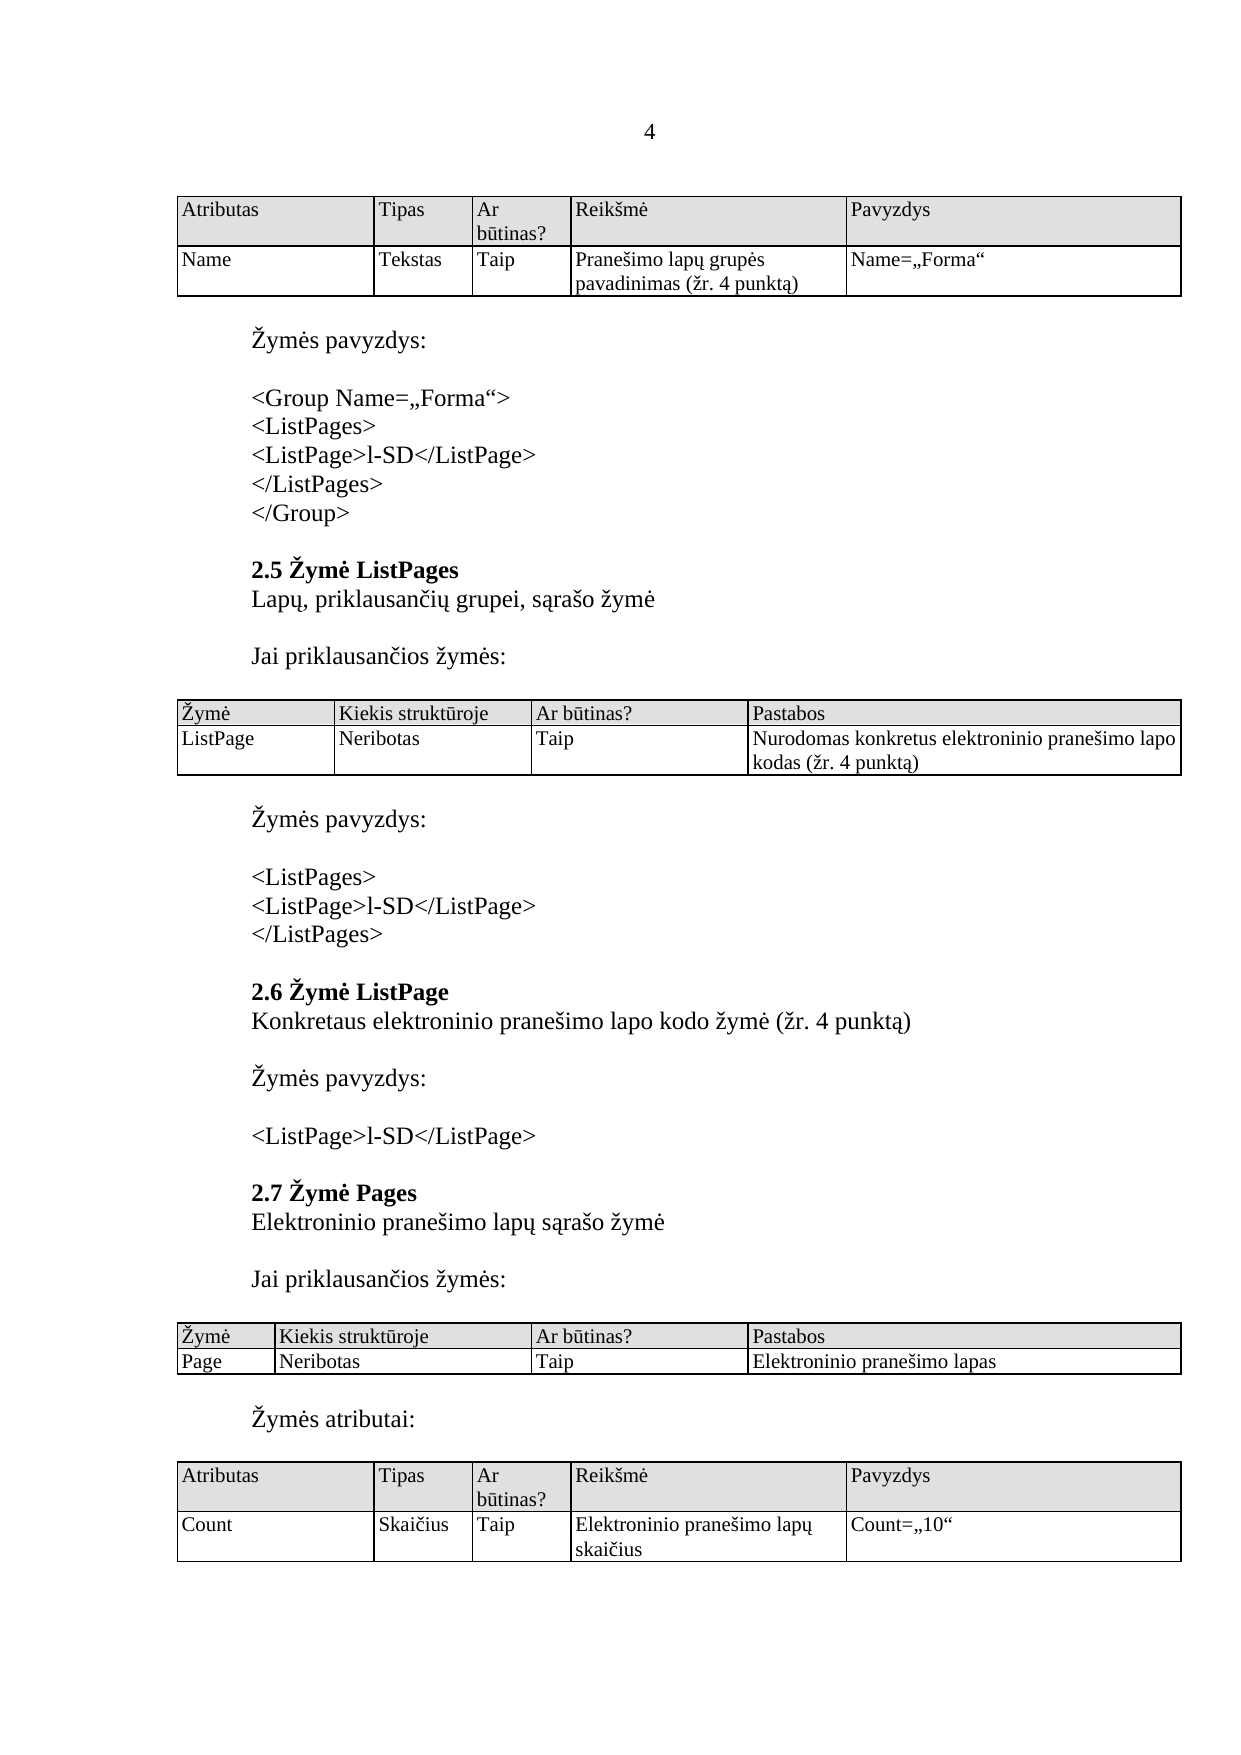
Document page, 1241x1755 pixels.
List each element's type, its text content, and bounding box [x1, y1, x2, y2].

table_header Atributas [178, 1463, 373, 1511]
table_cell Taip [532, 726, 747, 774]
text 2.7 Žymė Pages [177, 1178, 1122, 1207]
table_cell Name [178, 247, 373, 295]
table_cell Skaičius [375, 1512, 472, 1561]
text <ListPage>l-SD</ListPage> [177, 440, 1122, 469]
text 2.5 Žymė ListPages [177, 555, 1122, 584]
text </ListPages> [177, 919, 1122, 948]
text Jai priklausančios žymės: [177, 1264, 1122, 1293]
table_header Reikšmė [572, 197, 846, 245]
table_cell Count [178, 1512, 373, 1561]
table_cell Neribotas [335, 726, 531, 774]
table_header Žymė [178, 1324, 274, 1348]
table_header Pavyzdys [847, 1463, 1180, 1511]
text Žymės pavyzdys: [177, 325, 1122, 354]
text Žymės atributai: [177, 1404, 1122, 1432]
table_header Pastabos [749, 1324, 1180, 1348]
table_header Žymė [178, 701, 334, 724]
table_header Kiekis struktūroje [335, 701, 531, 724]
table_header Atributas [178, 197, 373, 245]
text 2.6 Žymė ListPage [177, 977, 1122, 1006]
table_cell ListPage [178, 726, 334, 774]
table_header Tipas [375, 1463, 472, 1511]
table_header Ar būtinas? [532, 1324, 747, 1348]
table_header Pavyzdys [847, 197, 1180, 245]
table_cell Count=„10“ [847, 1512, 1180, 1561]
table_cell Taip [532, 1349, 536, 1373]
text </Group> [177, 498, 1122, 526]
text <ListPages> [177, 411, 1122, 440]
text Lapų, priklausančių grupei, sąrašo žymė [177, 584, 1122, 613]
table_header Ar būtinas? [473, 197, 570, 245]
text <ListPage>l-SD</ListPage> [177, 1121, 1122, 1149]
table_header Ar būtinas? [532, 701, 747, 724]
text Elektroninio pranešimo lapų sąrašo žymė [177, 1207, 1122, 1236]
text </ListPages> [177, 469, 1122, 498]
table_cell Taip [473, 247, 570, 295]
table_header Ar būtinas? [473, 1463, 570, 1511]
text Konkretaus elektroninio pranešimo lapo kodo žymė (žr. 4 punktą) [177, 1006, 1122, 1034]
text Žymės pavyzdys: [177, 804, 1122, 833]
text <ListPages> [177, 862, 1122, 891]
text <Group Name=„Forma“> [177, 383, 1122, 411]
table_cell Name=„Forma“ [847, 247, 1180, 295]
text Jai priklausančios žymės: [177, 641, 1122, 670]
table_cell Tekstas [375, 247, 472, 295]
table_header Reikšmė [572, 1463, 846, 1511]
table_header Tipas [375, 197, 472, 245]
table_header Kiekis struktūroje [276, 1324, 531, 1348]
table_header Pastabos [749, 701, 1180, 724]
text Žymės pavyzdys: [177, 1063, 1122, 1092]
text <ListPage>l-SD</ListPage> [177, 891, 1122, 919]
table_cell Taip [473, 1512, 570, 1561]
